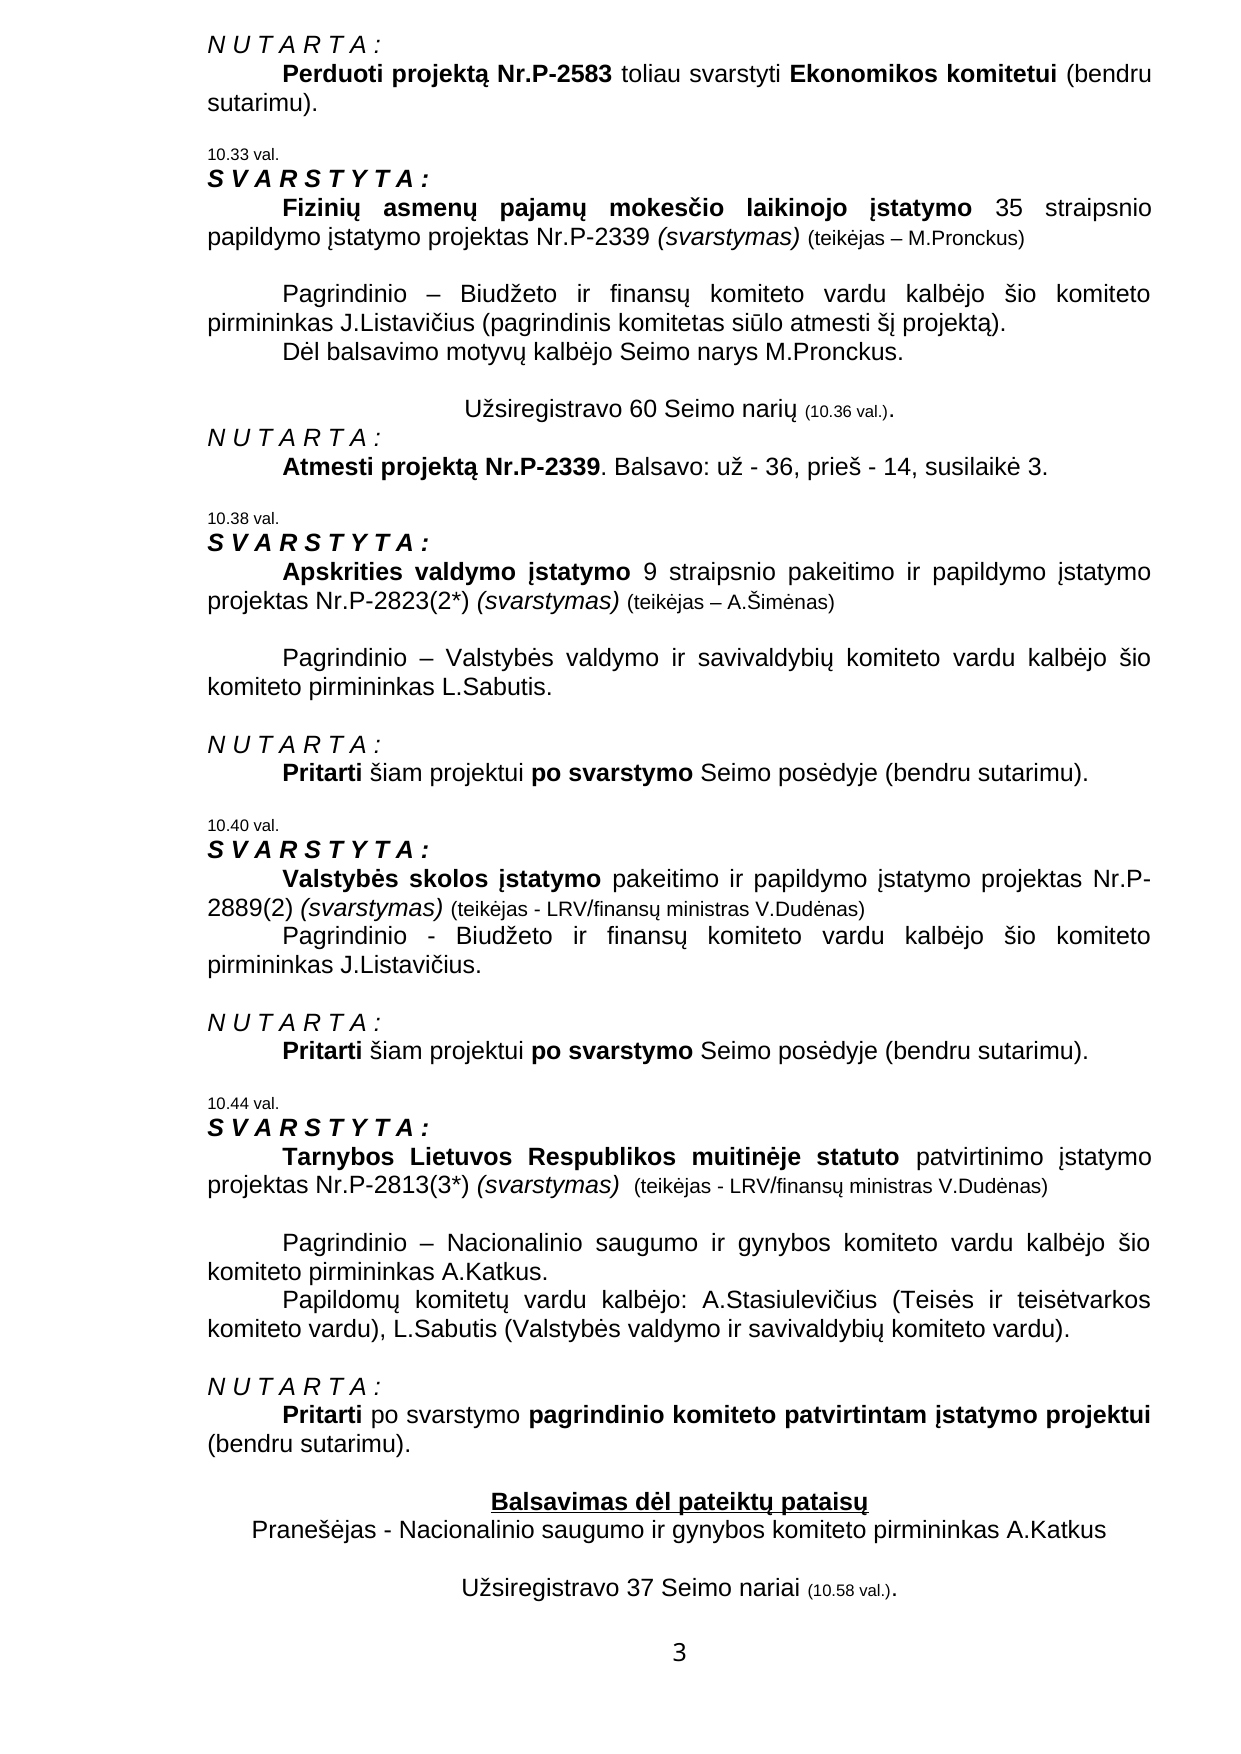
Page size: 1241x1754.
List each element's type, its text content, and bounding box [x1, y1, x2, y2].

text Perduoti projektą Nr.P-2583 toliau svarstyti Ekonomikos komitetui (bendru sutarimu). [207, 59, 1152, 116]
text Dėl balsavimo motyvų kalbėjo Seimo narys M.Pronckus. [207, 337, 1152, 365]
text 10.38 val. [207, 509, 1152, 528]
text Atmesti projektą Nr.P-2339. Balsavo: už - 36, prieš - 14, susilaikė 3. [207, 452, 1152, 480]
text Apskrities valdymo įstatymo 9 straipsnio pakeitimo ir papildymo įstatymo projektas Nr.P-2823(2*) (svarstymas) (teikėjas – A.Šimėnas) [207, 557, 1152, 614]
text Pritarti šiam projektui po svarstymo Seimo posėdyje (bendru sutarimu). [207, 758, 1152, 787]
text Užsiregistravo 60 Seimo narių (10.36 val.). [207, 394, 1152, 423]
text 10.33 val. [207, 145, 1152, 164]
text 10.40 val. [207, 816, 1152, 835]
text Fizinių asmenų pajamų mokesčio laikinojo įstatymo 35 straipsnio papildymo įstatymo projektas Nr.P-2339 (svarstymas) (teikėjas – M.Pronckus) [207, 193, 1152, 250]
text S V A R S T Y T A : [207, 164, 1152, 193]
text Pagrindinio - Biudžeto ir finansų komiteto vardu kalbėjo šio komiteto pirmininkas J.Listavičius. [207, 921, 1152, 979]
text Pagrindinio – Valstybės valdymo ir savivaldybių komiteto vardu kalbėjo šio komiteto pirmininkas L.Sabutis. [207, 643, 1152, 701]
text S V A R S T Y T A : [207, 1113, 1152, 1142]
text S V A R S T Y T A : [207, 528, 1152, 557]
text N U T A R T A : [207, 729, 1152, 758]
text N U T A R T A : [207, 1372, 1152, 1400]
text 10.44 val. [207, 1094, 1152, 1113]
text Užsiregistravo 37 Seimo nariai (10.58 val.). [207, 1573, 1152, 1602]
text Pritarti šiam projektui po svarstymo Seimo posėdyje (bendru sutarimu). [207, 1036, 1152, 1065]
text N U T A R T A : [207, 30, 1152, 59]
text Balsavimas dėl pateiktų pataisų [207, 1487, 1152, 1515]
text Pagrindinio – Nacionalinio saugumo ir gynybos komiteto vardu kalbėjo šio komiteto pirmininkas A.Katkus. [207, 1228, 1152, 1285]
text Valstybės skolos įstatymo pakeitimo ir papildymo įstatymo projektas Nr.P-2889(2) (svarstymas) (teikėjas - LRV/finansų ministras V.Dudėnas) [207, 864, 1152, 921]
text Pritarti po svarstymo pagrindinio komiteto patvirtintam įstatymo projektui (bendru sutarimu). [207, 1400, 1152, 1458]
text Papildomų komitetų vardu kalbėjo: A.Stasiulevičius (Teisės ir teisėtvarkos komiteto vardu), L.Sabutis (Valstybės valdymo ir savivaldybių komiteto vardu). [207, 1285, 1152, 1343]
text N U T A R T A : [207, 423, 1152, 452]
text Pranešėjas - Nacionalinio saugumo ir gynybos komiteto pirmininkas A.Katkus [207, 1515, 1152, 1544]
text Pagrindinio – Biudžeto ir finansų komiteto vardu kalbėjo šio komiteto pirmininkas J.Listavičius (pagrindinis komitetas siūlo atmesti šį projektą). [207, 279, 1152, 337]
text S V A R S T Y T A : [207, 835, 1152, 864]
text N U T A R T A : [207, 1007, 1152, 1036]
text Tarnybos Lietuvos Respublikos muitinėje statuto patvirtinimo įstatymo projektas Nr.P-2813(3*) (svarstymas) (teikėjas - LRV/finansų ministras V.Dudėnas) [207, 1142, 1152, 1199]
